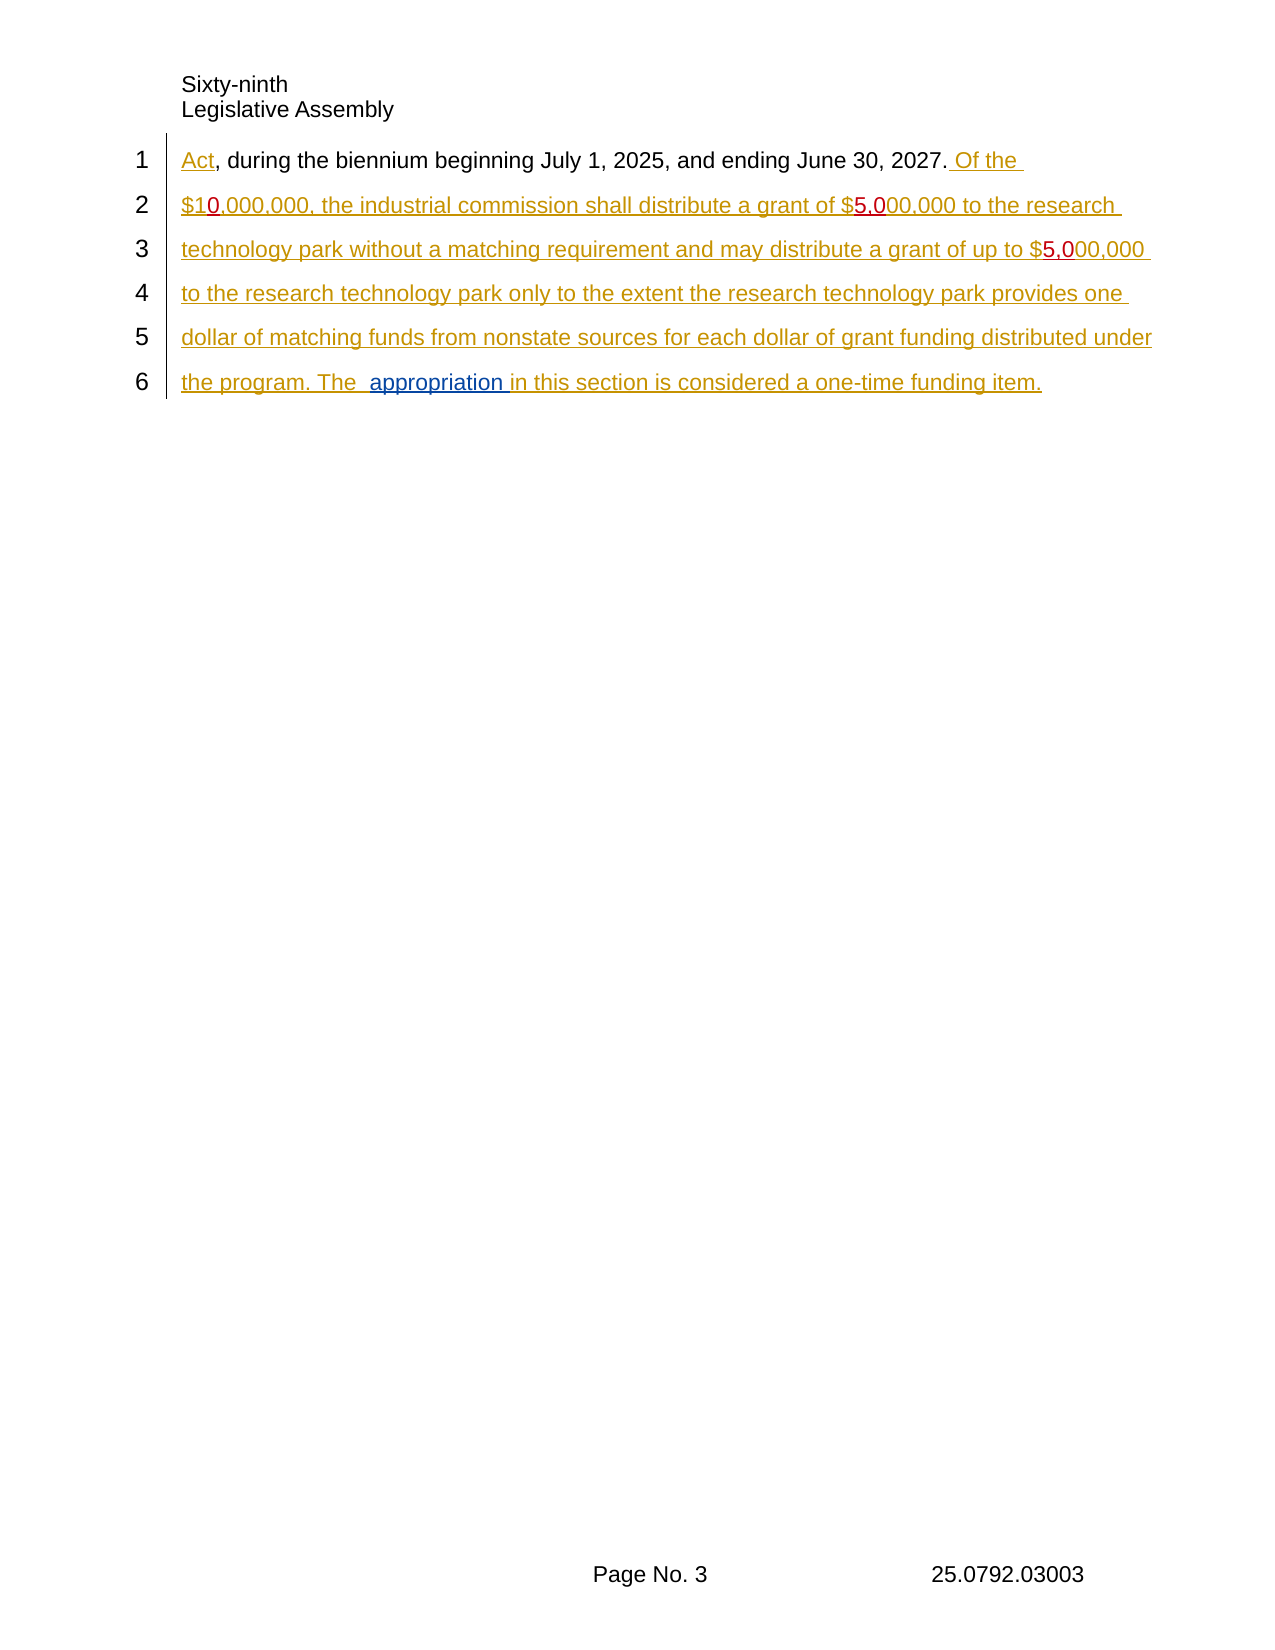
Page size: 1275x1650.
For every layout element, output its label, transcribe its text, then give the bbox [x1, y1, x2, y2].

text SECTION 2. APPROPRIATION - INDUSTRIAL COMMISSION - STRATEGIC INVESTMENT AND IMPROVEMENTS FUND - RESEARCH TECHNOLOGY PARK GRANT PROGRAM - ONE‑TIME FUNDING. There is appropriated out of any moneys in the strategic investment and improvements fund in the state treasury, not otherwise appropriated, the sum of $10,000,000, or so much of the sum as may be necessary, to the industrial commission for the purpose of providing grants under the research technology park grant program pursuant to section 1 of this Act, during the biennium beginning July 1, 2025, and ending June 30, 2027. Of the $10,000,000, the industrial commission shall distribute a grant of $5,000,000 to the research technology park without a matching requirement and may distribute a grant of up to $5,000,000 to the research technology park only to the extent the research technology park provides one dollar of matching funds from nonstate sources for each dollar of grant funding distributed under the program. The appropriation in this section is considered a one‑time funding item. [181, 133, 1154, 399]
